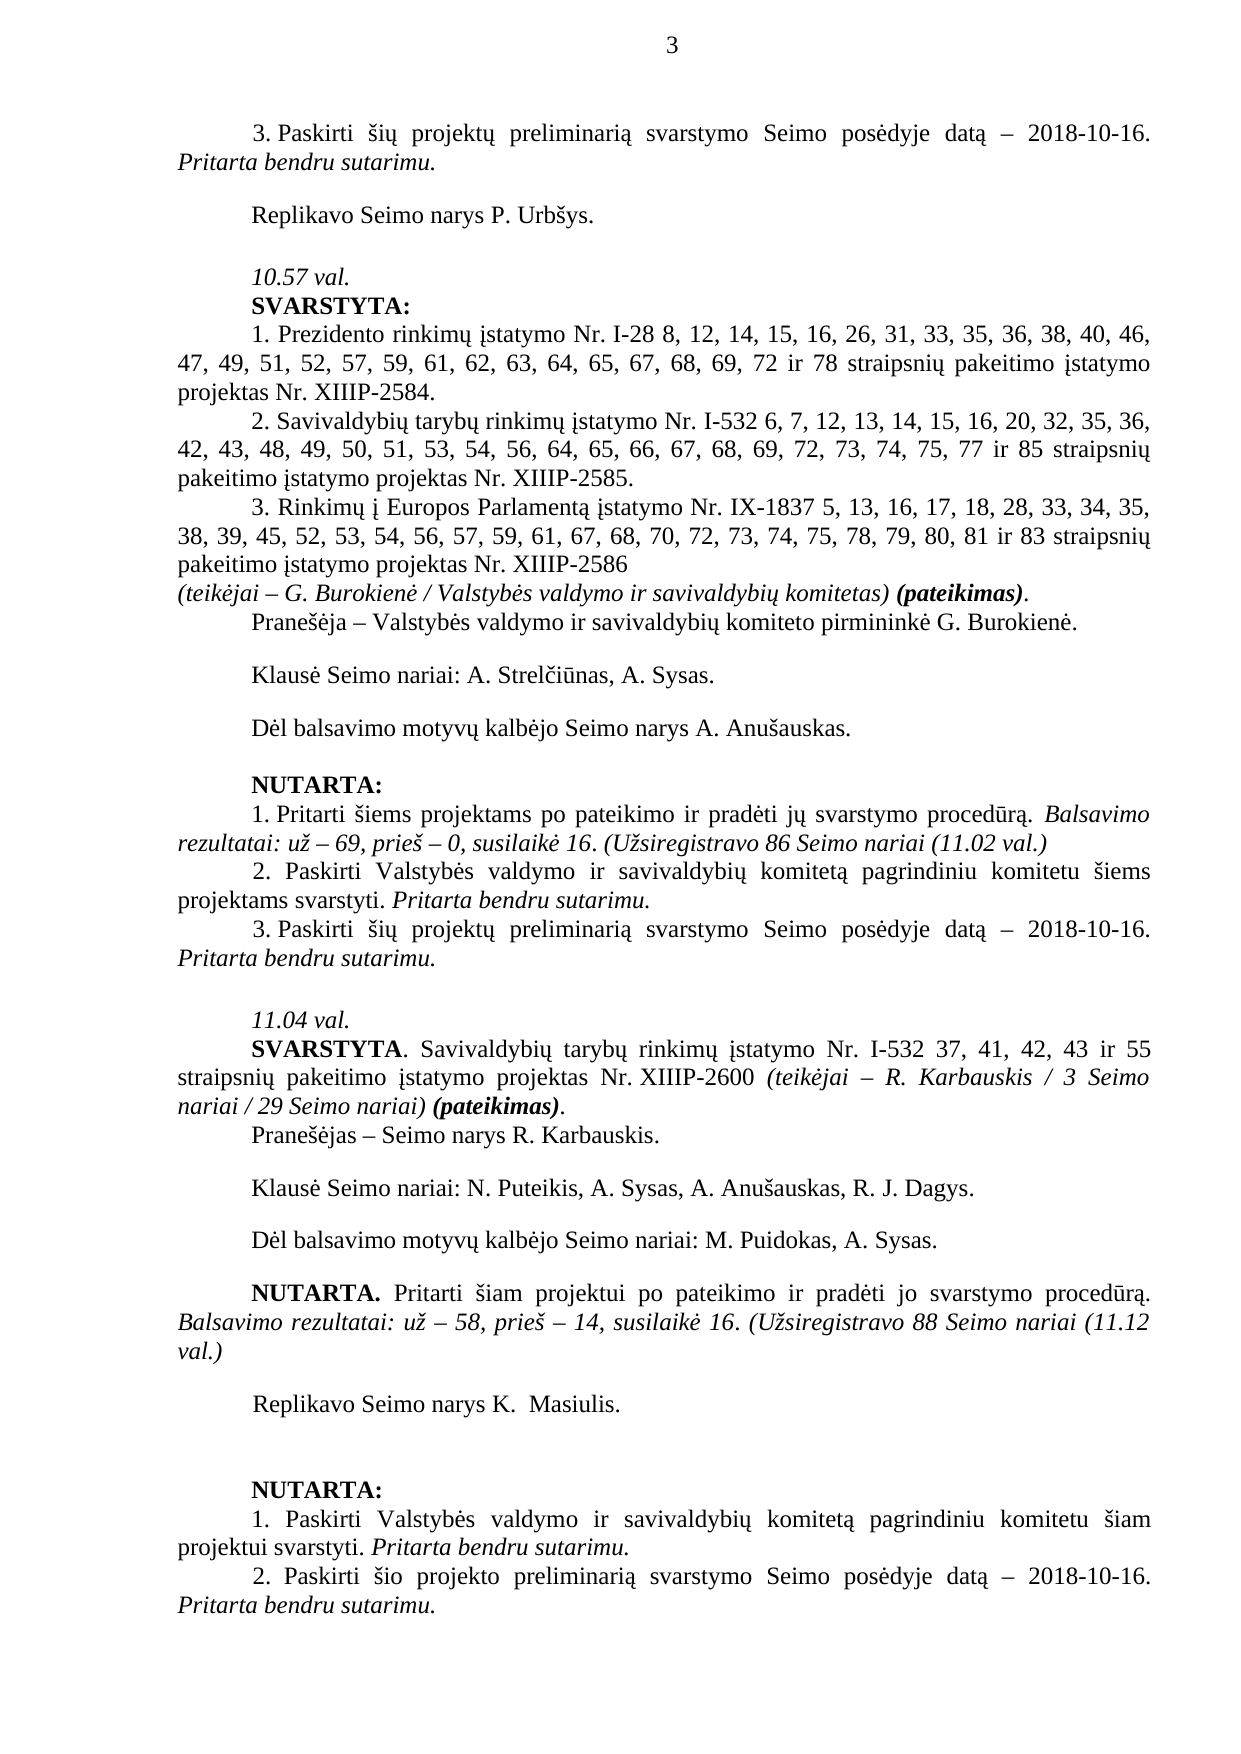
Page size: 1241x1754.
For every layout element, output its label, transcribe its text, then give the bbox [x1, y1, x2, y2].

text SVARSTYTA: [177, 291, 1152, 319]
text 2. Savivaldybių tarybų rinkimų įstatymo Nr. I-532 6, 7, 12, 13, 14, 15, 16, 20, 32, 35, 36, 42, 43, 48, 49, 50, 51, 53, 54, 56, 64, 65, 66, 67, 68, 69, 72, 73, 74, 75, 77 ir 85 straipsnių pakeitimo įstatymo projektas Nr. XIIIP-2585. [177, 406, 1152, 492]
text NUTARTA. Pritarti šiam projektui po pateikimo ir pradėti jo svarstymo procedūrą. Balsavimo rezultatai: už – 58, prieš – 14, susilaikė 16. (Užsiregistravo 88 Seimo nariai (11.12 val.) [177, 1278, 1152, 1364]
text 3. Paskirti šių projektų preliminarią svarstymo Seimo posėdyje datą – 2018-10-16. Pritarta bendru sutarimu. [177, 118, 1152, 176]
text Replikavo Seimo narys K. Masiulis. [177, 1389, 1152, 1417]
text Klausė Seimo nariai: N. Puteikis, A. Sysas, A. Anušauskas, R. J. Dagys. [177, 1173, 1152, 1201]
text 1. Paskirti Valstybės valdymo ir savivaldybių komitetą pagrindiniu komitetu šiam projektui svarstyti. Pritarta bendru sutarimu. [177, 1504, 1152, 1561]
text 1. Prezidento rinkimų įstatymo Nr. I-28 8, 12, 14, 15, 16, 26, 31, 33, 35, 36, 38, 40, 46, 47, 49, 51, 52, 57, 59, 61, 62, 63, 64, 65, 67, 68, 69, 72 ir 78 straipsnių pakeitimo įstatymo projektas Nr. XIIIP-2584. [177, 319, 1152, 406]
text 3. Rinkimų į Europos Parlamentą įstatymo Nr. IX-1837 5, 13, 16, 17, 18, 28, 33, 34, 35, 38, 39, 45, 52, 53, 54, 56, 57, 59, 61, 67, 68, 70, 72, 73, 74, 75, 78, 79, 80, 81 ir 83 straipsnių pakeitimo įstatymo projektas Nr. XIIIP-2586 [177, 492, 1152, 578]
text NUTARTA: [177, 1475, 1152, 1504]
text Pranešėjas – Seimo narys R. Karbauskis. [177, 1120, 1152, 1149]
text Dėl balsavimo motyvų kalbėjo Seimo nariai: M. Puidokas, A. Sysas. [177, 1226, 1152, 1254]
text NUTARTA: [177, 770, 1152, 799]
text 2. Paskirti Valstybės valdymo ir savivaldybių komitetą pagrindiniu komitetu šiems projektams svarstyti. Pritarta bendru sutarimu. [177, 856, 1152, 914]
text SVARSTYTA. Savivaldybių tarybų rinkimų įstatymo Nr. I-532 37, 41, 42, 43 ir 55 straipsnių pakeitimo įstatymo projektas Nr. XIIIP-2600 (teikėjai – R. Karbauskis / 3 Seimo nariai / 29 Seimo nariai) (pateikimas). [177, 1034, 1152, 1120]
text Dėl balsavimo motyvų kalbėjo Seimo narys A. Anušauskas. [177, 713, 1152, 741]
text 3. Paskirti šių projektų preliminarią svarstymo Seimo posėdyje datą – 2018-10-16. Pritarta bendru sutarimu. [177, 914, 1152, 971]
text 11.04 val. [177, 1005, 1152, 1034]
text Klausė Seimo nariai: A. Strelčiūnas, A. Sysas. [177, 660, 1152, 688]
text 1. Pritarti šiems projektams po pateikimo ir pradėti jų svarstymo procedūrą. Balsavimo rezultatai: už – 69, prieš – 0, susilaikė 16. (Užsiregistravo 86 Seimo nariai (11.02 val.) [177, 799, 1152, 856]
text 10.57 val. [177, 262, 1152, 291]
text 2. Paskirti šio projekto preliminarią svarstymo Seimo posėdyje datą – 2018-10-16. Pritarta bendru sutarimu. [177, 1561, 1152, 1619]
text (teikėjai – G. Burokienė / Valstybės valdymo ir savivaldybių komitetas) (pateikimas). [177, 578, 1152, 607]
text Pranešėja – Valstybės valdymo ir savivaldybių komiteto pirmininkė G. Burokienė. [177, 607, 1152, 636]
text Replikavo Seimo narys P. Urbšys. [177, 200, 1152, 228]
